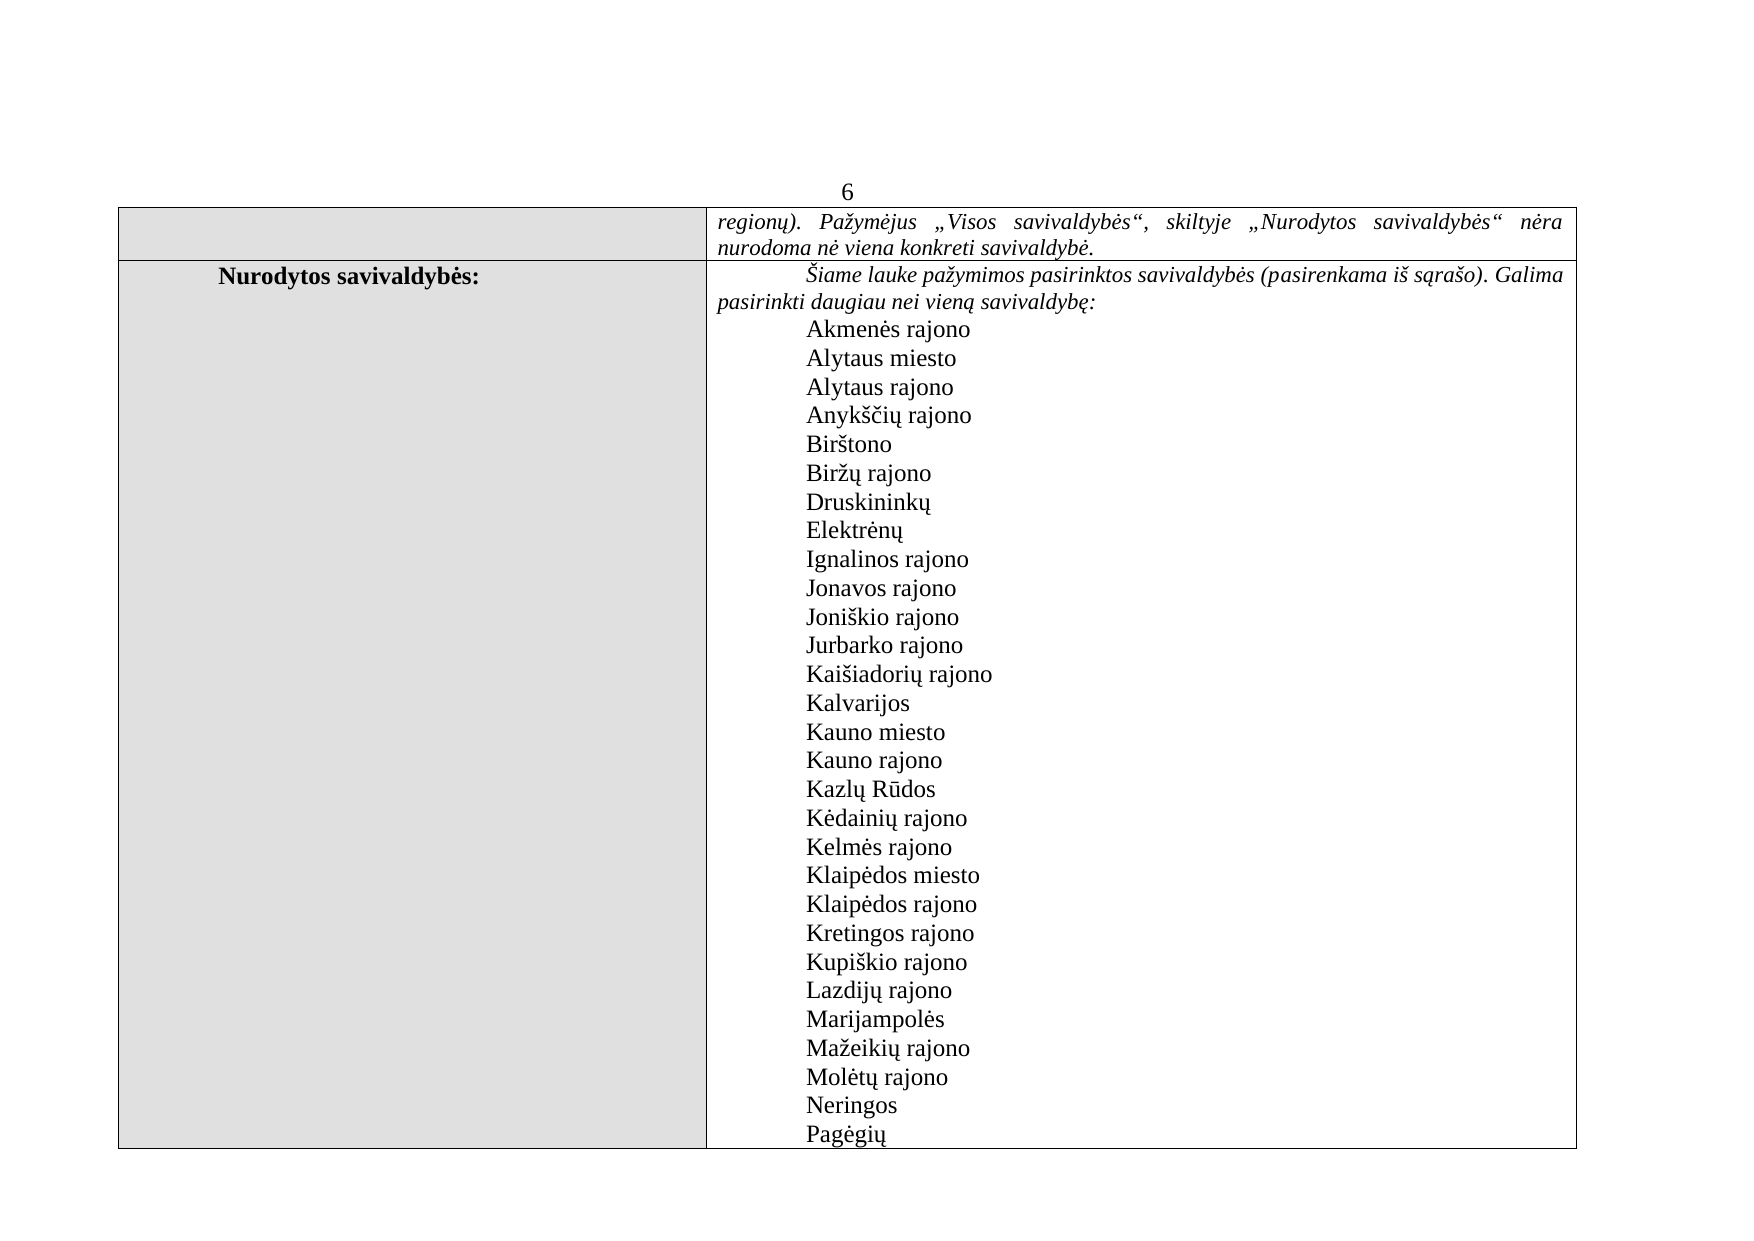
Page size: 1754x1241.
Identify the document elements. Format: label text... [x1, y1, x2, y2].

table_cell Šiame lauke pažymimos pasirinktos savivaldybės (pasirenkama iš sąrašo). Galima pasirinkti daugiau nei vieną savivaldybę: Akmenės rajono Alytaus miesto Alytaus rajono Anykščių rajono Birštono Biržų rajono Druskininkų Elektrėnų Ignalinos rajono Jonavos rajono Joniškio rajono Jurbarko rajono Kaišiadorių rajono Kalvarijos Kauno miesto Kauno rajono Kazlų Rūdos Kėdainių rajono Kelmės rajono Klaipėdos miesto Klaipėdos rajono Kretingos rajono Kupiškio rajono Lazdijų rajono Marijampolės Mažeikių rajono Molėtų rajono Neringos Pagėgių [707, 261, 1576, 1148]
table_header regionų). Pažymėjus „Visos savivaldybės“, skiltyje „Nurodytos savivaldybės“ nėra nurodoma nė viena konkreti savivaldybė. [707, 208, 1576, 260]
table_header [119, 208, 706, 260]
table_cell Nurodytos savivaldybės: [119, 261, 706, 1148]
